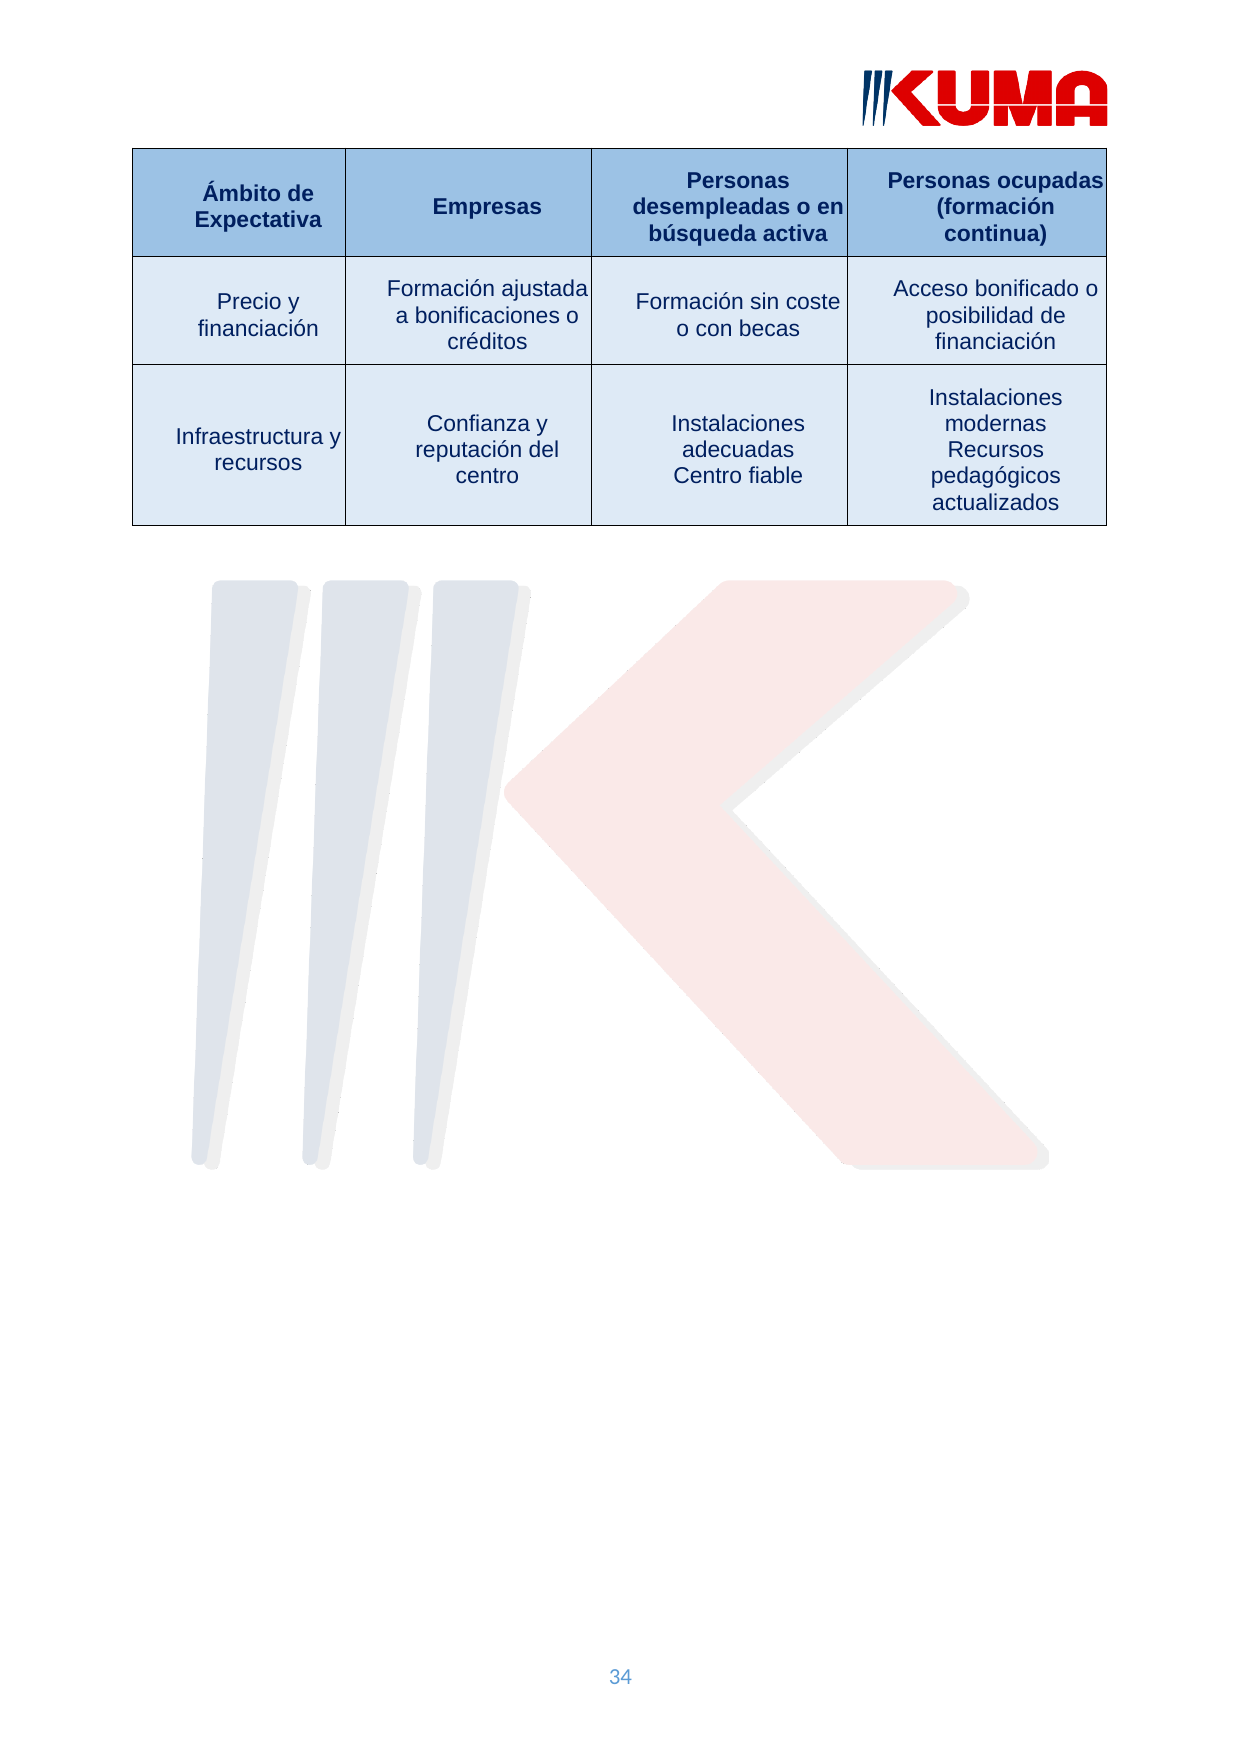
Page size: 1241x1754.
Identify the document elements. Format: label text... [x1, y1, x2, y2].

table_cell Infraestructura y recursos [133, 365, 345, 525]
table_cell Formación sin coste o con becas [592, 257, 847, 364]
table_header Personas ocupadas (formación continua) [848, 149, 1106, 256]
table_cell Acceso bonificado o posibilidad de financiación [848, 257, 1106, 364]
table_header Ámbito de Expectativa [133, 149, 345, 256]
table_cell Confianza y reputación del centro [346, 365, 591, 525]
table_cell Instalaciones adecuadas Centro fiable [592, 365, 847, 525]
table_cell Instalaciones modernas Recursos pedagógicos actualizados [848, 365, 1106, 525]
table_cell Formación ajustada a bonificaciones o créditos [346, 257, 591, 364]
table_cell Precio y financiación [133, 257, 345, 364]
table_header Personas desempleadas o en búsqueda activa [592, 149, 847, 256]
table_header Empresas [346, 149, 591, 256]
